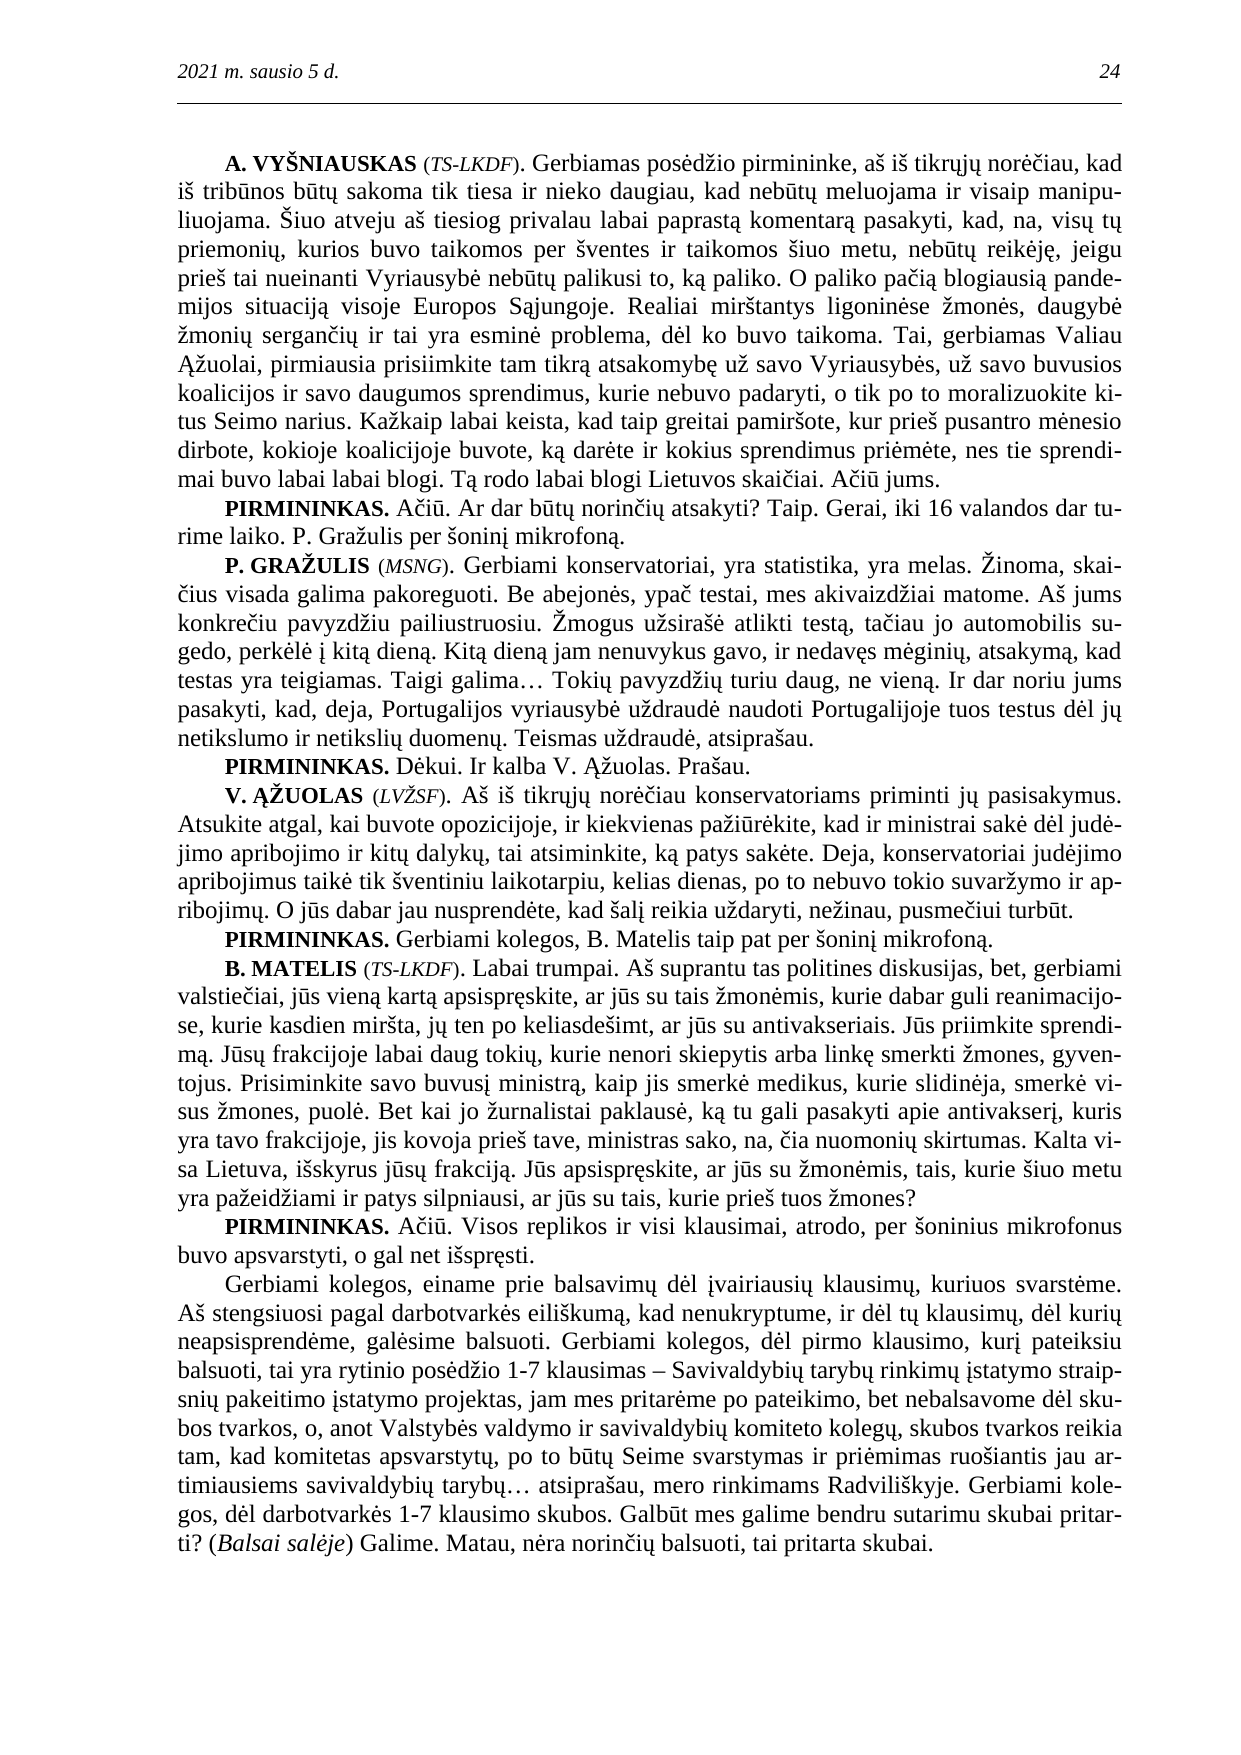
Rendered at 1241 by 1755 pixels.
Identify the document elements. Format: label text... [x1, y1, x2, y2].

text P. GRAŽULIS (MSNG). Ger­bia­mi kon­ser­va­to­riai, yra sta­tis­ti­ka, yra me­las. Ži­no­ma, skai­čius vi­sa­da ga­li­ma pa­ko­re­guo­ti. Be abe­jo­nės, ypač tes­tai, mes aki­vaiz­džiai ma­to­me. Aš jums kon­kre­čiu pa­vyz­džiu pai­liust­ruo­siu. Žmo­gus už­si­ra­šė at­lik­ti tes­tą, ta­čiau jo au­to­mo­bi­lis su­gedo, per­kė­lė į ki­tą die­ną. Ki­tą die­ną jam ne­nu­vy­kus ga­vo, ir ne­da­vęs mė­gi­nių, at­sa­ky­mą, kad tes­tas yra tei­gia­mas. Tai­gi ga­li­ma… To­kių pa­vyz­džių tu­riu daug, ne vie­ną. Ir dar no­riu jums pa­sa­ky­ti, kad, de­ja, Por­tu­ga­li­jos vy­riau­sy­bė už­drau­dė nau­do­ti Por­tu­ga­li­jo­je tuos tes­tus dėl jų ne­tiks­lu­mo ir ne­tiks­lių duo­me­nų. Teis­mas už­drau­dė, at­si­pra­šau. [177, 550, 1122, 751]
text B. MATELIS (TS-LKDF). La­bai trum­pai. Aš su­pran­tu tas po­li­ti­nes dis­ku­si­jas, bet, ger­bia­mi vals­tie­čiai, jūs vie­ną kar­tą ap­si­spręs­ki­te, ar jūs su tais žmo­nė­mis, ku­rie da­bar gu­li re­a­ni­ma­ci­jo­se, ku­rie kas­dien mirš­ta, jų ten po ke­lias­de­šimt, ar jūs su an­ti­vak­se­riais. Jūs pri­im­ki­te spren­di­mą. Jū­sų frak­ci­jo­je la­bai daug to­kių, ku­rie ne­no­ri skie­py­tis ar­ba lin­kę smerk­ti žmo­nes, gy­ven­to­jus. Pri­si­min­ki­te sa­vo bu­vu­sį mi­nist­rą, kaip jis smer­kė me­di­kus, ku­rie sli­di­nė­ja, smer­kė vi­sus žmo­nes, puo­lė. Bet kai jo žur­na­lis­tai pa­klau­sė, ką tu ga­li pa­sa­ky­ti apie an­ti­vak­se­rį, ku­ris yra ta­vo frak­ci­jo­je, jis ko­vo­ja prieš ta­ve, mi­nist­ras sa­ko, na, čia nuo­mo­nių skir­tu­mas. Kal­ta vi­sa Lie­tu­va, iš­sky­rus jū­sų frak­ci­ją. Jūs ap­si­spręs­ki­te, ar jūs su žmo­nė­mis, tais, ku­rie šiuo me­tu yra pa­žei­džia­mi ir pa­tys sil­pniau­si, ar jūs su tais, ku­rie prieš tuos žmo­nes? [177, 953, 1122, 1211]
text PIRMININKAS. Ačiū. Vi­sos re­pli­kos ir vi­si klau­si­mai, at­ro­do, per šo­ni­nius mik­ro­fo­nus bu­vo ap­svars­ty­ti, o gal net iš­spręs­ti. [177, 1211, 1122, 1269]
text PIRMININKAS. Dė­kui. Ir kal­ba V. Ąžuo­las. Pra­šau. [177, 751, 1122, 780]
text PIRMININKAS. Ger­bia­mi ko­le­gos, B. Ma­te­lis taip pat per šo­ni­nį mik­ro­fo­ną. [177, 924, 1122, 953]
text Ger­bia­mi ko­le­gos, ei­na­me prie bal­sa­vi­mų dėl įvai­riau­sių klau­si­mų, ku­riuos svars­tė­me. Aš steng­siuo­si pa­gal dar­bo­tvarkės ei­liš­ku­mą, kad ne­nu­kryp­tu­me, ir dėl tų klau­si­mų, dėl ku­rių neap­si­spren­dė­me, ga­lė­si­me bal­suo­ti. Ger­bia­mi ko­le­gos, dėl pir­mo klau­si­mo, ku­rį pa­teik­siu bal­suo­ti, tai yra ry­ti­nio po­sė­džio 1-7 klau­si­mas – Sa­vi­val­dy­bių ta­ry­bų rin­ki­mų įsta­ty­mo straip­s­nių pa­kei­ti­mo įsta­ty­mo pro­jek­tas, jam mes pri­ta­rė­me po pa­tei­ki­mo, bet ne­bal­sa­vo­me dėl sku­bos tvar­kos, o, anot Vals­ty­bės val­dy­mo ir sa­vi­val­dy­bių ko­mi­te­to ko­le­gų, sku­bos tvar­kos rei­kia tam, kad ko­mi­te­tas ap­svars­ty­tų, po to bū­tų Sei­me svars­ty­mas ir pri­ėmi­mas ruo­šian­tis jau ar­timiau­siems sa­vi­val­dy­bių ta­ry­bų… at­si­pra­šau, me­ro rin­ki­mams Rad­vi­liš­ky­je. Ger­bia­mi ko­le­gos, dėl dar­bo­tvarkės 1-7 klau­si­mo sku­bos. Gal­būt mes ga­li­me ben­dru su­ta­ri­mu sku­bai pri­tar­ti? (Bal­sai sa­lė­je) Ga­li­me. Ma­tau, nė­ra no­rin­čių bal­suo­ti, tai pri­tar­ta sku­bai. [177, 1269, 1122, 1556]
text A. VYŠNIAUSKAS (TS-LKDF). Ger­bia­mas po­sė­džio pir­mi­nin­ke, aš iš tik­rų­jų no­rė­čiau, kad iš tri­bū­nos bū­tų sa­ko­ma tik tie­sa ir nie­ko dau­giau, kad ne­bū­tų me­luo­ja­ma ir vi­saip ma­ni­pu­liuo­ja­ma. Šiuo at­ve­ju aš tie­siog pri­va­lau la­bai pa­pras­tą ko­men­ta­rą pa­sa­ky­ti, kad, na, vi­sų tų prie­mo­nių, ku­rios bu­vo tai­ko­mos per šven­tes ir tai­ko­mos šiuo me­tu, ne­bū­tų rei­kė­ję, jei­gu prieš tai nu­ei­nan­ti Vy­riau­sy­bė ne­bū­tų pa­li­ku­si to, ką pa­li­ko. O pa­li­ko pa­čią blo­giau­sią pan­de­mi­jos si­tu­a­ci­ją vi­so­je Eu­ro­pos Są­jun­go­je. Re­a­liai mirš­tan­tys li­go­ni­nė­se žmo­nės, dau­gy­bė žmo­nių ser­gan­čių ir tai yra es­mi­nė pro­ble­ma, dėl ko bu­vo tai­ko­ma. Tai, ger­bia­mas Va­liau Ąžuo­lai, pir­miau­sia pri­si­im­ki­te tam tik­rą at­sa­ko­my­bę už sa­vo Vy­riau­sy­bės, už sa­vo bu­vu­sios ko­a­lici­jos ir sa­vo dau­gu­mos spren­di­mus, ku­rie nebu­vo ­pa­da­ry­ti, o tik po to mo­ra­li­zuo­ki­te ki­tus Sei­mo na­rius. Kaž­kaip la­bai keis­ta, kad taip grei­tai pa­mir­šo­te, kur prieš pus­an­tro mė­ne­sio dir­bo­te, ko­kio­je ko­a­li­ci­jo­je bu­vo­te, ką da­rė­te ir ko­kius spren­di­mus pri­ėmė­te, nes tie spren­di­mai bu­vo la­bai la­bai blo­gi. Tą ro­do la­bai blo­gi Lie­tu­vos skai­čiai. Ačiū jums. [177, 148, 1122, 493]
text PIRMININKAS. Ačiū. Ar dar bū­tų no­rin­čių at­sa­ky­ti? Taip. Ge­rai, iki 16 va­lan­dos dar tu­ri­me lai­ko. P. Gra­žu­lis per šo­ni­nį mik­ro­fo­ną. [177, 493, 1122, 550]
text V. ĄŽUOLAS (LVŽSF). Aš iš tik­rų­jų no­rė­čiau kon­ser­va­to­riams pri­min­ti jų pa­si­sa­ky­mus. At­su­ki­te at­gal, kai bu­vo­te opo­zi­ci­jo­je, ir kiek­vie­nas pa­žiū­rė­ki­te, kad ir mi­nist­rai sa­kė dėl ju­dė­ji­mo ap­ri­bo­ji­mo ir ki­tų da­ly­kų, tai at­si­min­ki­te, ką pa­tys sa­kė­te. De­ja, kon­ser­va­to­riai ju­dė­ji­mo ap­ri­bo­ji­mus tai­kė tik šven­ti­niu lai­ko­tar­piu, ke­lias die­nas, po to ne­bu­vo to­kio su­var­žy­mo ir ap­ri­bo­ji­mų. O jūs da­bar jau nu­spren­dė­te, kad ša­lį rei­kia už­da­ry­ti, ne­ži­nau, pus­me­čiui tur­būt. [177, 780, 1122, 924]
